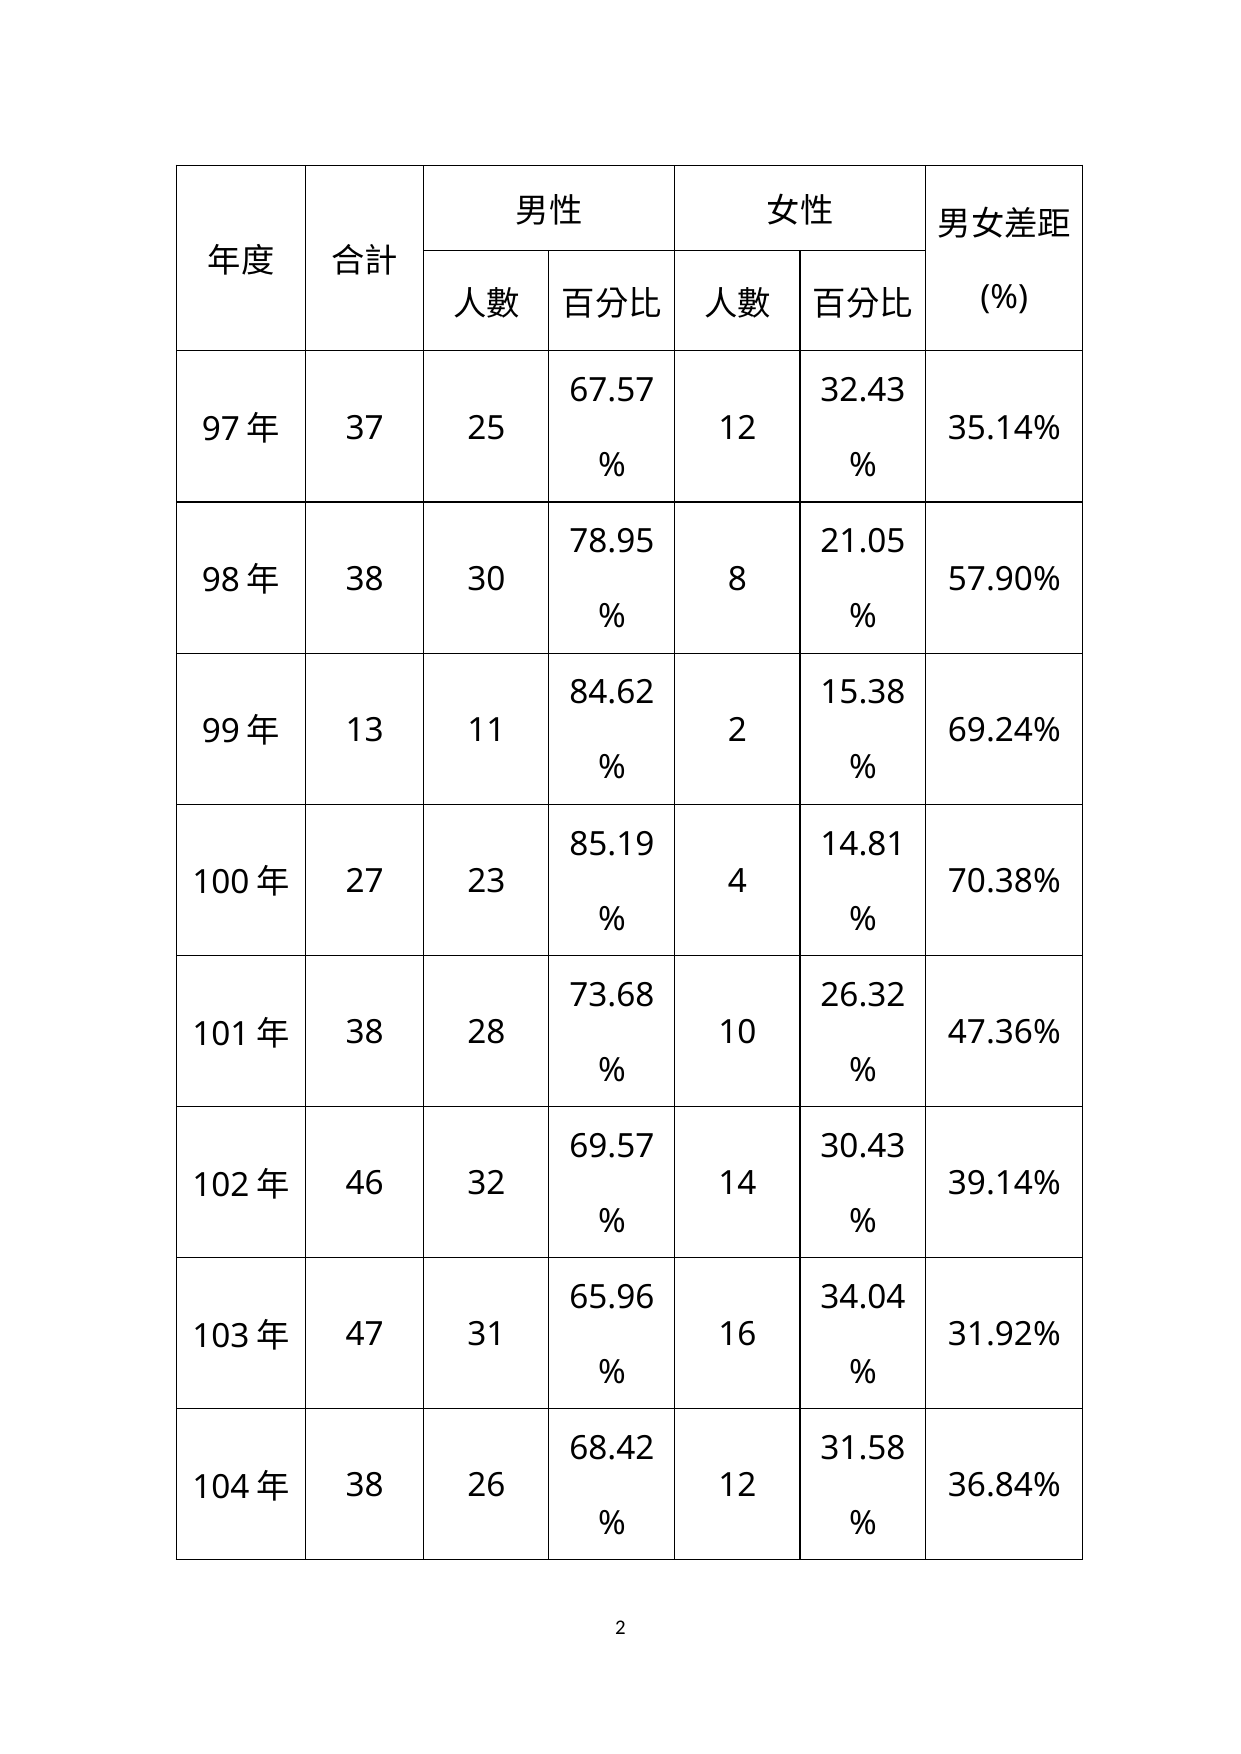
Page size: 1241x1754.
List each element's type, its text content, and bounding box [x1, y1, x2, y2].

table_cell 26 [424, 1409, 548, 1559]
table_cell 102年 [177, 1107, 305, 1257]
table_cell 26.32% [801, 956, 925, 1106]
table_cell 28 [424, 956, 548, 1106]
table_header 男性 [424, 166, 674, 250]
table_cell 38 [306, 1409, 423, 1559]
table_cell 65.96% [549, 1258, 674, 1408]
table_header 年度 [177, 166, 305, 350]
table_cell 21.05% [801, 503, 925, 652]
table_cell 46 [306, 1107, 423, 1257]
table_cell 32.43% [801, 351, 925, 501]
table_cell 人數 [424, 251, 548, 350]
table_cell 36.84% [926, 1409, 1082, 1559]
table_cell 23 [424, 805, 548, 954]
table_cell 73.68% [549, 956, 674, 1106]
table_cell 84.62% [549, 654, 674, 803]
table_cell 70.38% [926, 805, 1082, 954]
table_cell 67.57% [549, 351, 674, 501]
table_cell 百分比 [801, 251, 925, 350]
table_header 合計 [306, 166, 423, 350]
table_cell 30.43% [801, 1107, 925, 1257]
table_cell 37 [306, 351, 423, 501]
table_header 男女差距 (%) [926, 166, 1082, 350]
table_cell 38 [306, 956, 423, 1106]
table_cell 8 [675, 503, 799, 652]
table_cell 百分比 [549, 251, 674, 350]
table_cell 85.19% [549, 805, 674, 954]
table_cell 39.14% [926, 1107, 1082, 1257]
table_cell 12 [675, 1409, 799, 1559]
table_cell 31.92% [926, 1258, 1082, 1408]
table_cell 11 [424, 654, 548, 803]
table_cell 31 [424, 1258, 548, 1408]
table_cell 100年 [177, 805, 305, 954]
table_cell 12 [675, 351, 799, 501]
table_cell 2 [675, 654, 799, 803]
table_cell 101年 [177, 956, 305, 1106]
table_cell 14 [675, 1107, 799, 1257]
table_cell 99年 [177, 654, 305, 803]
table_cell 14.81% [801, 805, 925, 954]
table_cell 57.90% [926, 503, 1082, 652]
table_cell 47 [306, 1258, 423, 1408]
table_cell 68.42% [549, 1409, 674, 1559]
table_cell 103年 [177, 1258, 305, 1408]
table_cell 16 [675, 1258, 799, 1408]
table_cell 人數 [675, 251, 799, 350]
table_cell 47.36% [926, 956, 1082, 1106]
table_cell 25 [424, 351, 548, 501]
table_cell 97年 [177, 351, 305, 501]
table_cell 104年 [177, 1409, 305, 1559]
table_cell 4 [675, 805, 799, 954]
table_cell 69.24% [926, 654, 1082, 803]
table_cell 78.95% [549, 503, 674, 652]
table_cell 27 [306, 805, 423, 954]
table_cell 38 [306, 503, 423, 652]
table_cell 15.38% [801, 654, 925, 803]
table_cell 10 [675, 956, 799, 1106]
table_header 女性 [675, 166, 925, 250]
table_cell 13 [306, 654, 423, 803]
table_cell 31.58% [801, 1409, 925, 1559]
table_cell 32 [424, 1107, 548, 1257]
table_cell 69.57% [549, 1107, 674, 1257]
table_cell 98年 [177, 503, 305, 652]
table_cell 34.04% [801, 1258, 925, 1408]
table_cell 35.14% [926, 351, 1082, 501]
table_cell 30 [424, 503, 548, 652]
